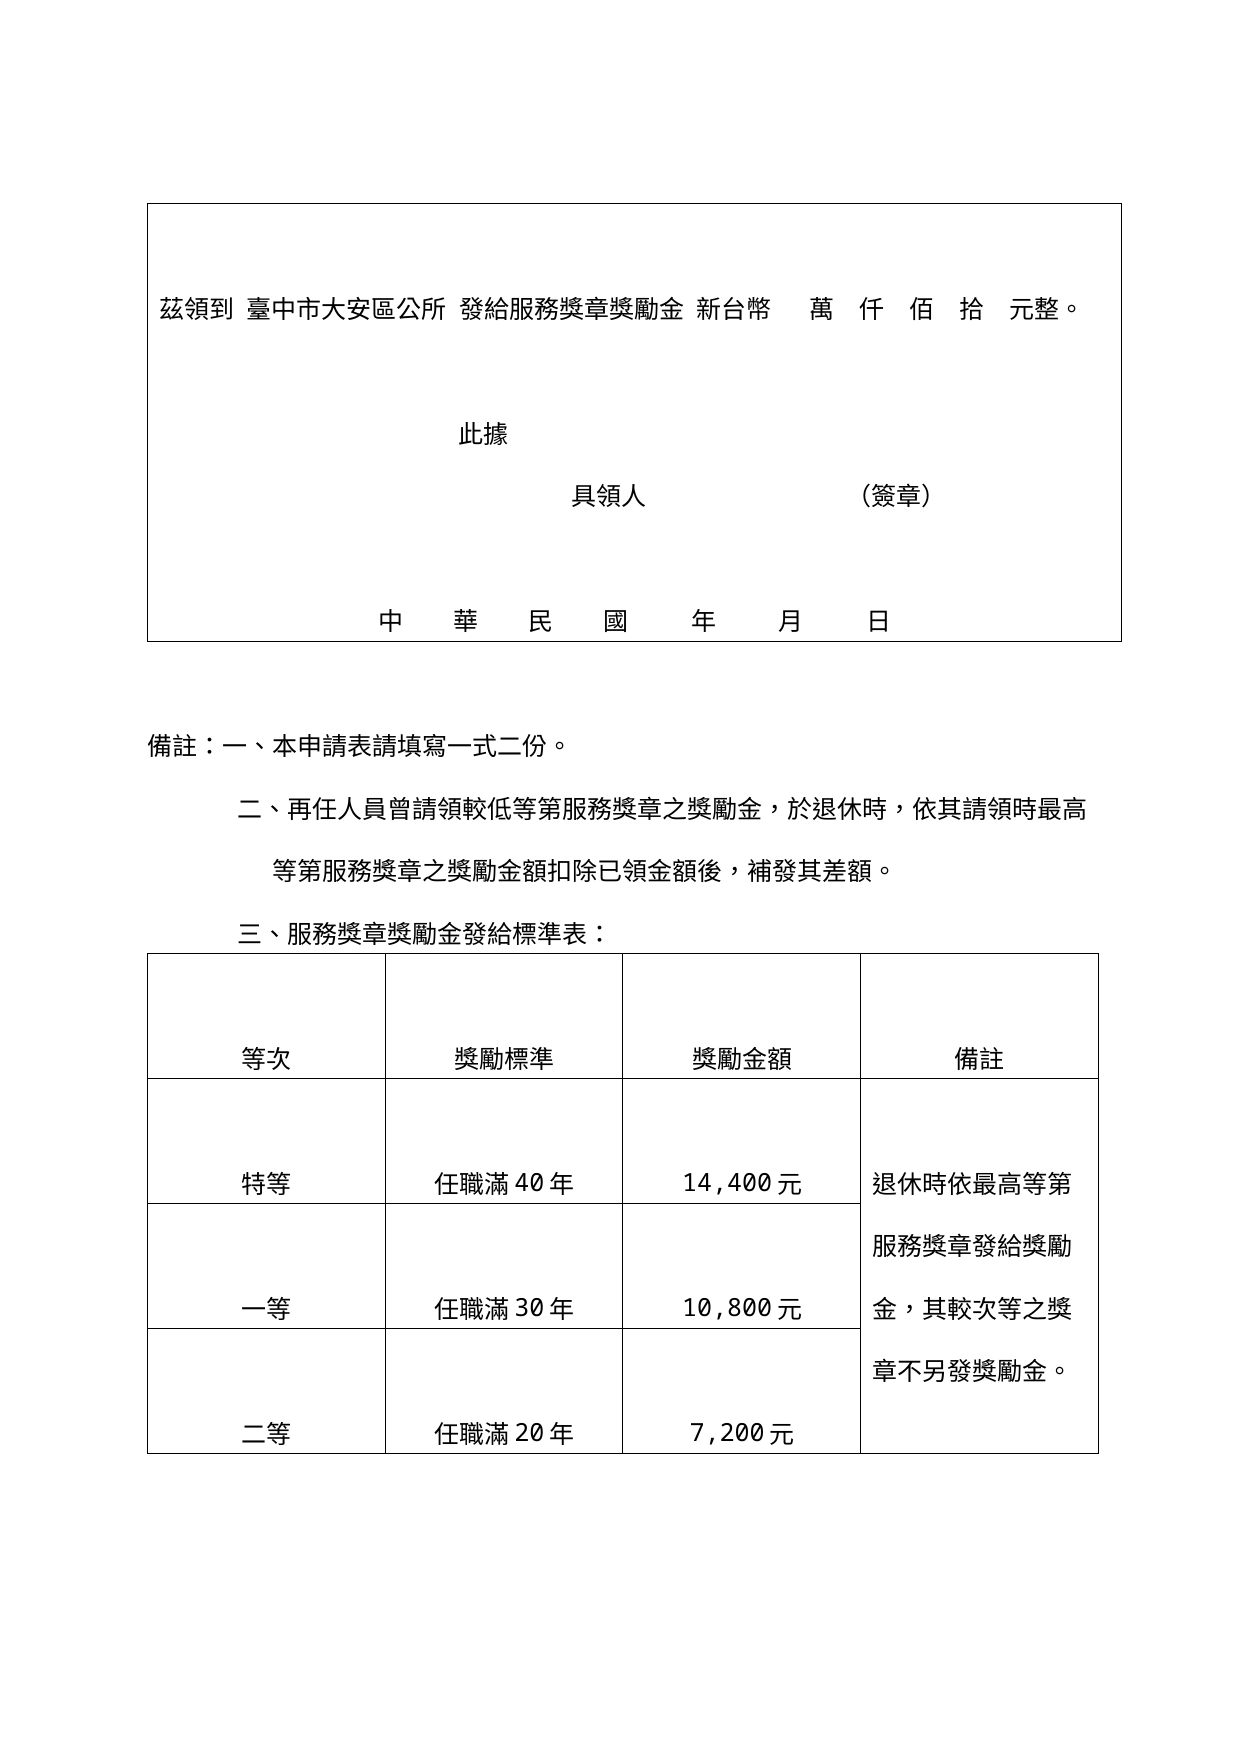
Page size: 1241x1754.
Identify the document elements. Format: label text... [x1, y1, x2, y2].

text 備註：一、本申請表請填寫一式二份。 [148, 703, 1092, 766]
text 三、服務獎章獎勵金發給標準表： [148, 891, 1092, 953]
table_cell 7,200元 [623, 1329, 860, 1453]
table_header 等次 [148, 954, 385, 1078]
table_cell 10,800元 [623, 1204, 860, 1328]
table_header 備註 [861, 954, 1098, 1078]
text 二、再任人員曾請領較低等第服務獎章之獎勵金，於退休時，依其請領時最高等第服務獎章之獎勵金額扣除已領金額後，補發其差額。 [148, 766, 1092, 891]
table_cell 任職滿40年 [386, 1079, 622, 1203]
table_cell 特等 [148, 1079, 385, 1203]
table_cell 一等 [148, 1204, 385, 1328]
table_cell 二等 [148, 1329, 385, 1453]
table_cell 任職滿30年 [386, 1204, 622, 1328]
table_header 獎勵金額 [623, 954, 860, 1078]
table_cell 14,400元 [623, 1079, 860, 1203]
table_cell 任職滿20年 [386, 1329, 622, 1453]
table_cell 茲領到 臺中市大安區公所 發給服務獎章獎勵金 新台幣 萬 仟 佰 拾 元整。 此據 具領人 （簽章） 中 華 民 國 年 月 日 [148, 204, 1121, 641]
table_cell 退休時依最高等第服務獎章發給獎勵金，其較次等之獎章不另發獎勵金。 [861, 1079, 1098, 1453]
table_header 獎勵標準 [386, 954, 622, 1078]
